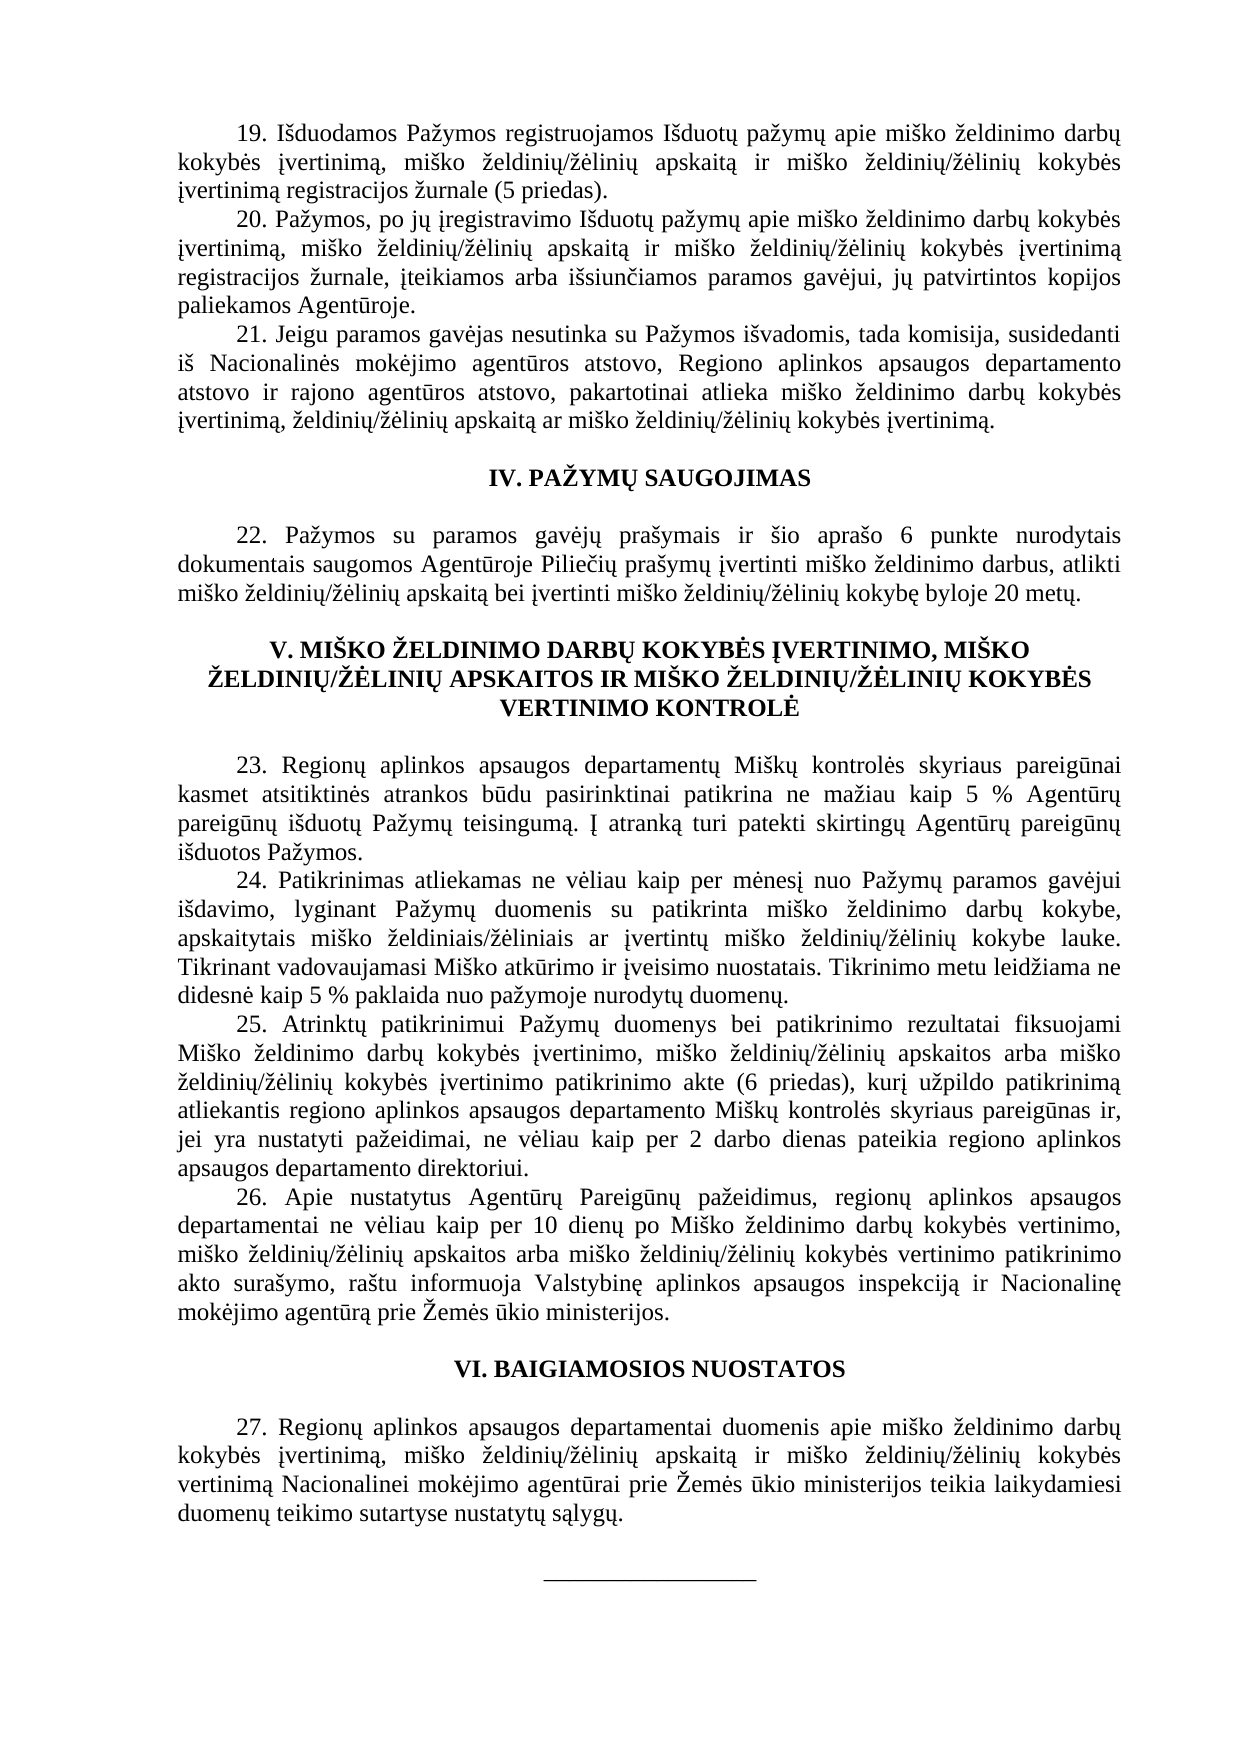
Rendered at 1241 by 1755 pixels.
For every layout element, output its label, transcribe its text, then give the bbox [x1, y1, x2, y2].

text 19. Išduodamos Pažymos registruojamos Išduotų pažymų apie miško želdinimo darbų kokybės įvertinimą, miško želdinių/žėlinių apskaitą ir miško želdinių/žėlinių kokybės įvertinimą registracijos žurnale (5 priedas). [177, 118, 1122, 204]
text _________________ [177, 1556, 1122, 1584]
text 21. Jeigu paramos gavėjas nesutinka su Pažymos išvadomis, tada komisija, susidedanti iš Nacionalinės mokėjimo agentūros atstovo, Regiono aplinkos apsaugos departamento atstovo ir rajono agentūros atstovo, pakartotinai atlieka miško želdinimo darbų kokybės įvertinimą, želdinių/žėlinių apskaitą ar miško želdinių/žėlinių kokybės įvertinimą. [177, 319, 1122, 434]
text 26. Apie nustatytus Agentūrų Pareigūnų pažeidimus, regionų aplinkos apsaugos departamentai ne vėliau kaip per 10 dienų po Miško želdinimo darbų kokybės vertinimo, miško želdinių/žėlinių apskaitos arba miško želdinių/žėlinių kokybės vertinimo patikrinimo akto surašymo, raštu informuoja Valstybinę aplinkos apsaugos inspekciją ir Nacionalinę mokėjimo agentūrą prie Žemės ūkio ministerijos. [177, 1182, 1122, 1326]
text 20. Pažymos, po jų įregistravimo Išduotų pažymų apie miško želdinimo darbų kokybės įvertinimą, miško želdinių/žėlinių apskaitą ir miško želdinių/žėlinių kokybės įvertinimą registracijos žurnale, įteikiamos arba išsiunčiamos paramos gavėjui, jų patvirtintos kopijos paliekamos Agentūroje. [177, 204, 1122, 319]
text V. MIŠKO ŽELDINIMO DARBŲ KOKYBĖS ĮVERTINIMO, MIŠKO ŽELDINIŲ/ŽĖLINIŲ APSKAITOS IR MIŠKO ŽELDINIŲ/ŽĖLINIŲ KOKYBĖS VERTINIMO KONTROLĖ [177, 636, 1122, 722]
text VI. BAIGIAMOSIOS NUOSTATOS [177, 1354, 1122, 1383]
text 22. Pažymos su paramos gavėjų prašymais ir šio aprašo 6 punkte nurodytais dokumentais saugomos Agentūroje Piliečių prašymų įvertinti miško želdinimo darbus, atlikti miško želdinių/žėlinių apskaitą bei įvertinti miško želdinių/žėlinių kokybę byloje 20 metų. [177, 521, 1122, 607]
text 25. Atrinktų patikrinimui Pažymų duomenys bei patikrinimo rezultatai fiksuojami Miško želdinimo darbų kokybės įvertinimo, miško želdinių/žėlinių apskaitos arba miško želdinių/žėlinių kokybės įvertinimo patikrinimo akte (6 priedas), kurį užpildo patikrinimą atliekantis regiono aplinkos apsaugos departamento Miškų kontrolės skyriaus pareigūnas ir, jei yra nustatyti pažeidimai, ne vėliau kaip per 2 darbo dienas pateikia regiono aplinkos apsaugos departamento direktoriui. [177, 1009, 1122, 1182]
text 27. Regionų aplinkos apsaugos departamentai duomenis apie miško želdinimo darbų kokybės įvertinimą, miško želdinių/žėlinių apskaitą ir miško želdinių/žėlinių kokybės vertinimą Nacionalinei mokėjimo agentūrai prie Žemės ūkio ministerijos teikia laikydamiesi duomenų teikimo sutartyse nustatytų sąlygų. [177, 1412, 1122, 1527]
text 23. Regionų aplinkos apsaugos departamentų Miškų kontrolės skyriaus pareigūnai kasmet atsitiktinės atrankos būdu pasirinktinai patikrina ne mažiau kaip 5 % Agentūrų pareigūnų išduotų Pažymų teisingumą. Į atranką turi patekti skirtingų Agentūrų pareigūnų išduotos Pažymos. [177, 751, 1122, 866]
text 24. Patikrinimas atliekamas ne vėliau kaip per mėnesį nuo Pažymų paramos gavėjui išdavimo, lyginant Pažymų duomenis su patikrinta miško želdinimo darbų kokybe, apskaitytais miško želdiniais/žėliniais ar įvertintų miško želdinių/žėlinių kokybe lauke. Tikrinant vadovaujamasi Miško atkūrimo ir įveisimo nuostatais. Tikrinimo metu leidžiama ne didesnė kaip 5 % paklaida nuo pažymoje nurodytų duomenų. [177, 866, 1122, 1009]
text IV. PAŽYMŲ SAUGOJIMAS [177, 463, 1122, 492]
